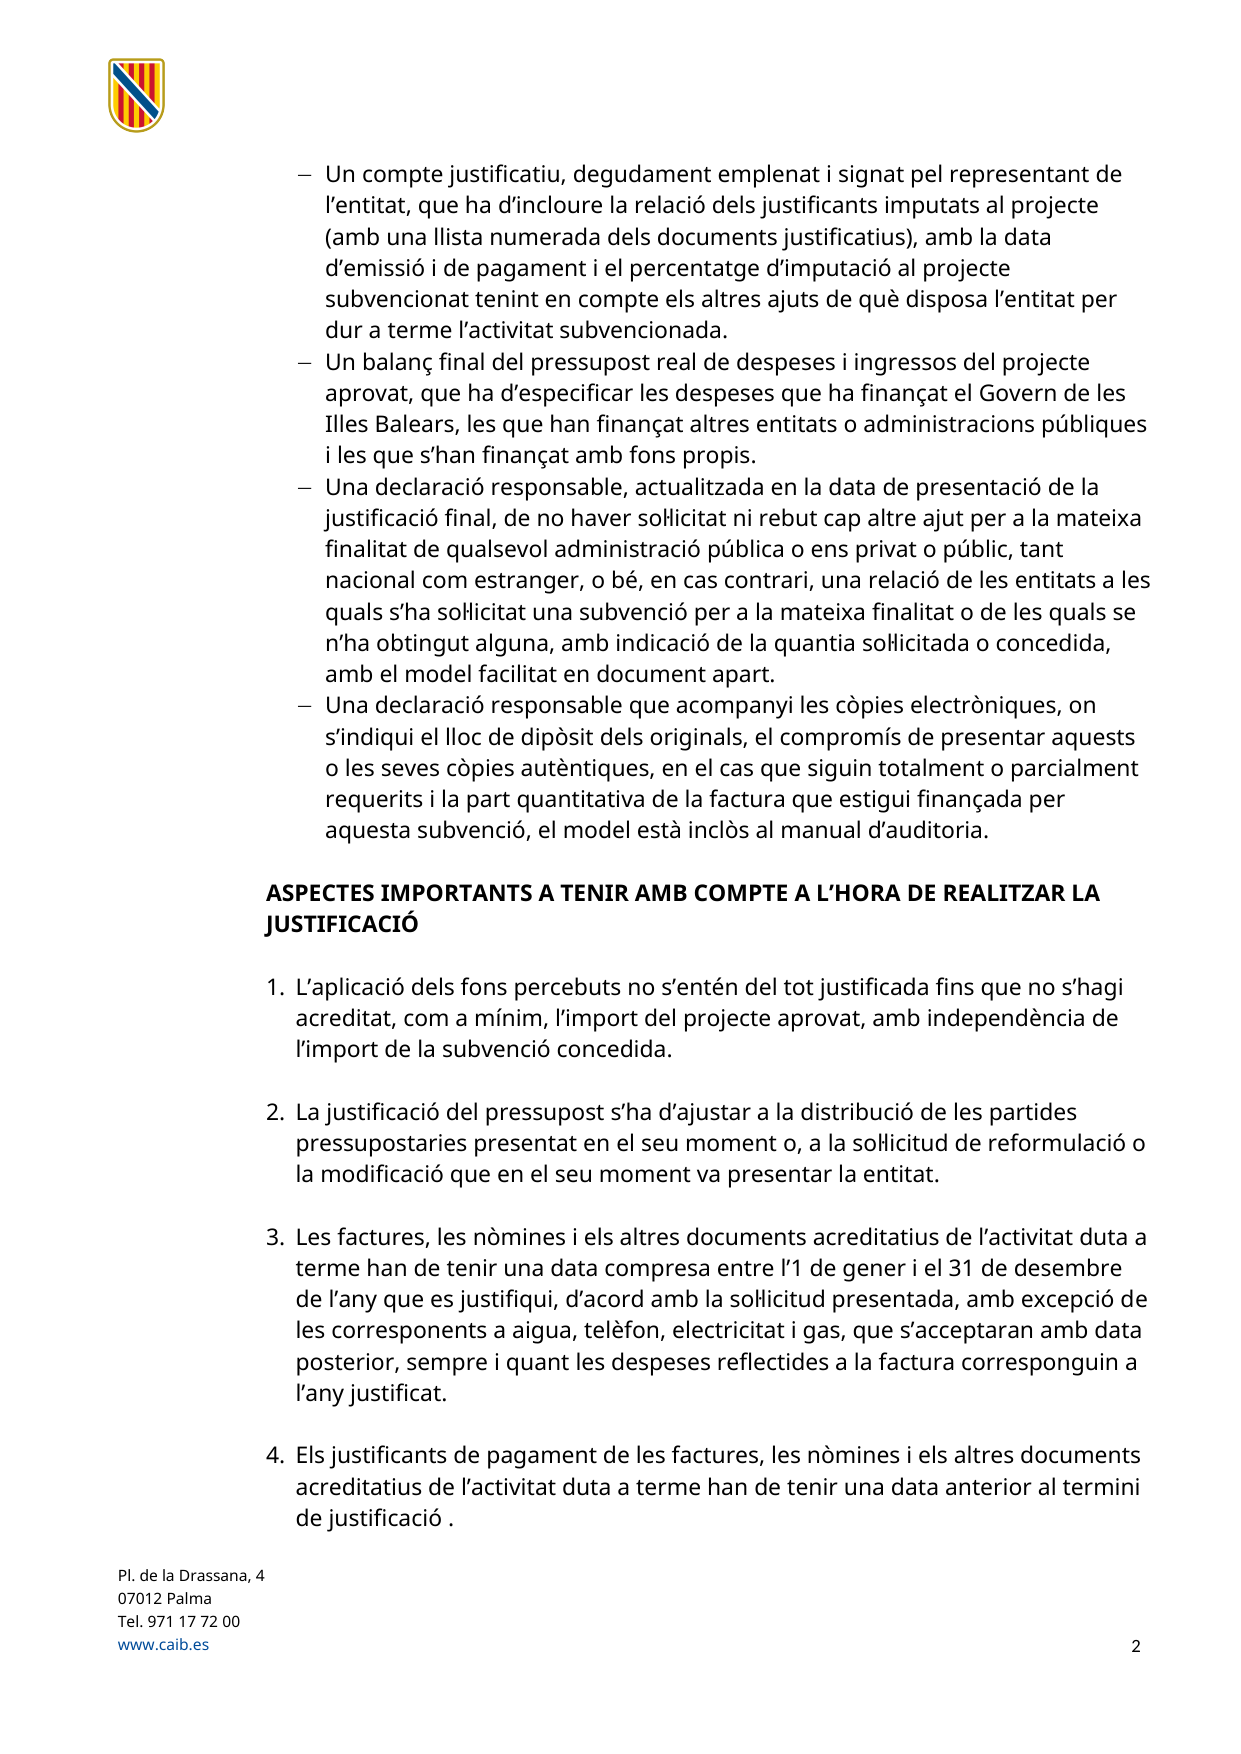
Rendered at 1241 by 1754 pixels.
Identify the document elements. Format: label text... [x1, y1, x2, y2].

list L’aplicació dels fons percebuts no s’entén del tot justificada fins que no s’hagi acreditat, com a mínim, l’import del projecte aprovat, amb independència de l’import de la subvenció concedida. [266, 970, 1152, 1064]
list Un compte justificatiu, degudament emplenat i signat pel representant de l’entitat, que ha d’incloure la relació dels justificants imputats al projecte (amb una llista numerada dels documents justificatius), amb la data d’emissió i de pagament i el percentatge d’imputació al projecte subvencionat tenint en compte els altres ajuts de què disposa l’entitat per dur a terme l’activitat subvencionada. [295, 158, 1152, 345]
list Una declaració responsable que acompanyi les còpies electròniques, on s’indiqui el lloc de dipòsit dels originals, el compromís de presentar aquests o les seves còpies autèntiques, en el cas que siguin totalment o parcialment requerits i la part quantitativa de la factura que estigui finançada per aquesta subvenció, el model està inclòs al manual d’auditoria. [295, 689, 1152, 845]
list Una declaració responsable, actualitzada en la data de presentació de la justificació final, de no haver sol·licitat ni rebut cap altre ajut per a la mateixa finalitat de qualsevol administració pública o ens privat o públic, tant nacional com estranger, o bé, en cas contrari, una relació de les entitats a les quals s’ha sol·licitat una subvenció per a la mateixa finalitat o de les quals se n’ha obtingut alguna, amb indicació de la quantia sol·licitada o concedida, amb el model facilitat en document apart. [295, 470, 1152, 689]
list Les factures, les nòmines i els altres documents acreditatius de l’activitat duta a terme han de tenir una data compresa entre l’1 de gener i el 31 de desembre de l’any que es justifiqui, d’acord amb la sol·licitud presentada, amb excepció de les corresponents a aigua, telèfon, electricitat i gas, que s’acceptaran amb data posterior, sempre i quant les despeses reflectides a la factura corresponguin a l’any justificat. [266, 1220, 1152, 1408]
list Un balanç final del pressupost real de despeses i ingressos del projecte aprovat, que ha d’especificar les despeses que ha finançat el Govern de les Illes Balears, les que han finançat altres entitats o administracions públiques i les que s’han finançat amb fons propis. [295, 345, 1152, 470]
list Els justificants de pagament de les factures, les nòmines i els altres documents acreditatius de l’activitat duta a terme han de tenir una data anterior al termini de justificació . [266, 1439, 1152, 1533]
list La justificació del pressupost s’ha d’ajustar a la distribució de les partides pressupostaries presentat en el seu moment o, a la sol·licitud de reformulació o la modificació que en el seu moment va presentar la entitat. [266, 1095, 1152, 1189]
text ASPECTES IMPORTANTS A TENIR AMB COMPTE A L’HORA DE REALITZAR LA JUSTIFICACIÓ [266, 877, 1152, 939]
picture [90, 30, 183, 161]
